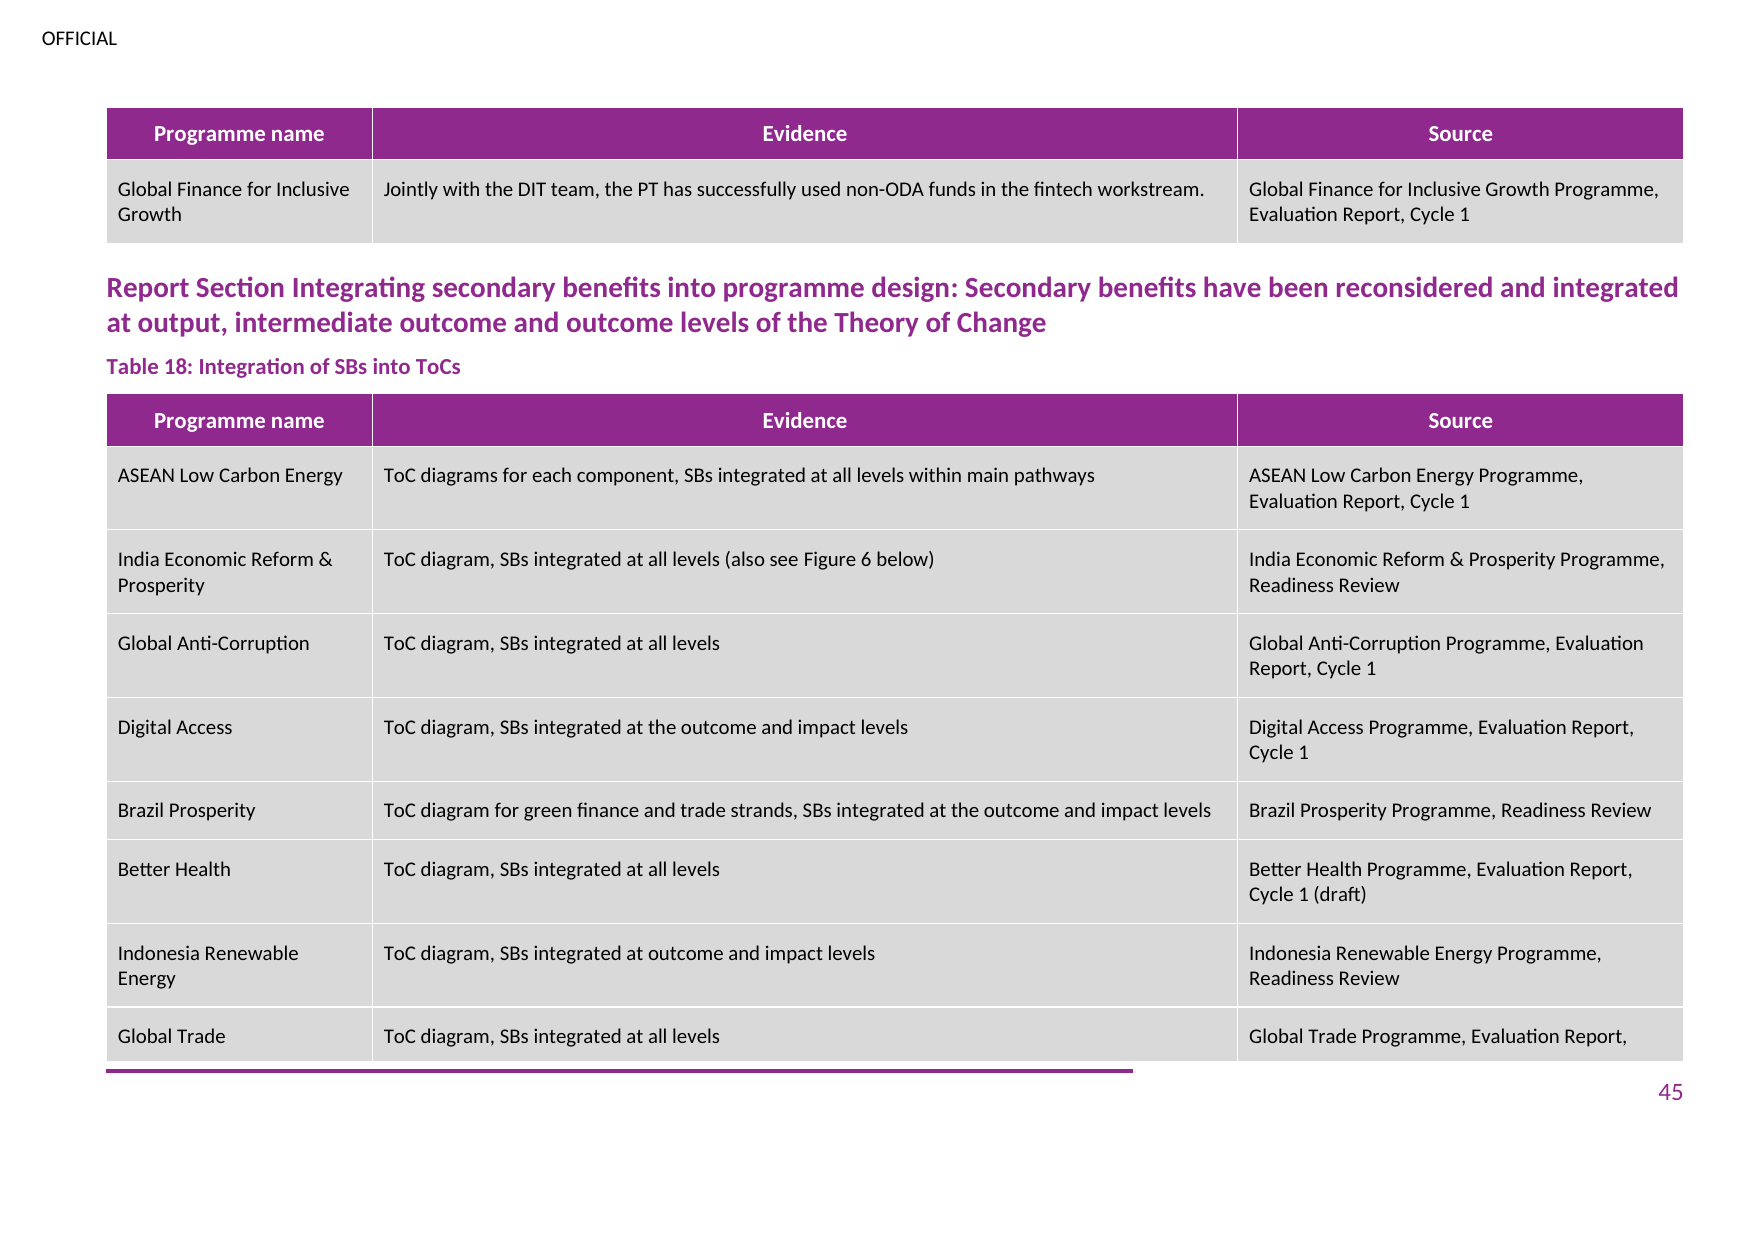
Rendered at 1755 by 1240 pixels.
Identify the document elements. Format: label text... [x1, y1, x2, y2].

subtitle Report Section 3.6: Secondary benefits have been reconsidered and integrated at output, intermediate outcome and outcome levels of the Theory of Change [106, 269, 1683, 340]
table_header Source [1238, 394, 1683, 446]
table_cell Indonesia Renewable Energy [107, 924, 372, 1006]
table_cell ToC diagram for green finance and trade strands, SBs integrated at the outcome and impact levels [373, 782, 1237, 839]
table_cell ToC diagram, SBs integrated at all levels [373, 614, 1237, 697]
table_cell Global Trade Programme, Evaluation Report, [1238, 1008, 1683, 1061]
table_cell Global Finance for Inclusive Growth Programme, Evaluation Report, Cycle 1 [1238, 160, 1683, 243]
table_cell ToC diagram, SBs integrated at outcome and impact levels [373, 924, 1237, 1006]
table_cell Global Finance for Inclusive Growth [107, 160, 372, 243]
table_cell India Economic Reform & Prosperity [107, 530, 372, 613]
table_cell Global Anti-Corruption [107, 614, 372, 697]
table_cell Global Anti-Corruption Programme, Evaluation Report, Cycle 1 [1238, 614, 1683, 697]
table_header Programme name [107, 108, 372, 159]
table_cell Jointly with the DIT team, the PT has successfully used non-ODA funds in the fintech workstream. [373, 160, 1237, 243]
table_cell ToC diagram, SBs integrated at the outcome and impact levels [373, 698, 1237, 781]
table_cell Global Trade [107, 1008, 372, 1061]
table_cell Digital Access [107, 698, 372, 781]
table_cell Brazil Prosperity Programme, Readiness Review [1238, 782, 1683, 839]
table_cell Indonesia Renewable Energy Programme, Readiness Review [1238, 924, 1683, 1006]
table_cell ToC diagram, SBs integrated at all levels [373, 840, 1237, 923]
table_cell ToC diagram, SBs integrated at all levels (also see Figure 6 below) [373, 530, 1237, 613]
table_header Evidence [373, 394, 1237, 446]
table_cell ASEAN Low Carbon Energy [107, 447, 372, 529]
table_header Source [1238, 108, 1683, 159]
table_cell ToC diagram, SBs integrated at all levels [373, 1008, 1237, 1061]
table_cell Digital Access Programme, Evaluation Report, Cycle 1 [1238, 698, 1683, 781]
table_cell Better Health [107, 840, 372, 923]
table_header Programme name [107, 394, 372, 446]
table_cell ToC diagrams for each component, SBs integrated at all levels within main pathways [373, 447, 1237, 529]
table_cell Better Health Programme, Evaluation Report, Cycle 1 (draft) [1238, 840, 1683, 923]
table_cell India Economic Reform & Prosperity Programme, Readiness Review [1238, 530, 1683, 613]
table_cell Brazil Prosperity [107, 782, 372, 839]
table_header Evidence [373, 108, 1237, 159]
text Table 18: Integration of SBs into ToCs [106, 352, 1683, 381]
table_cell ASEAN Low Carbon Energy Programme, Evaluation Report, Cycle 1 [1238, 447, 1683, 529]
